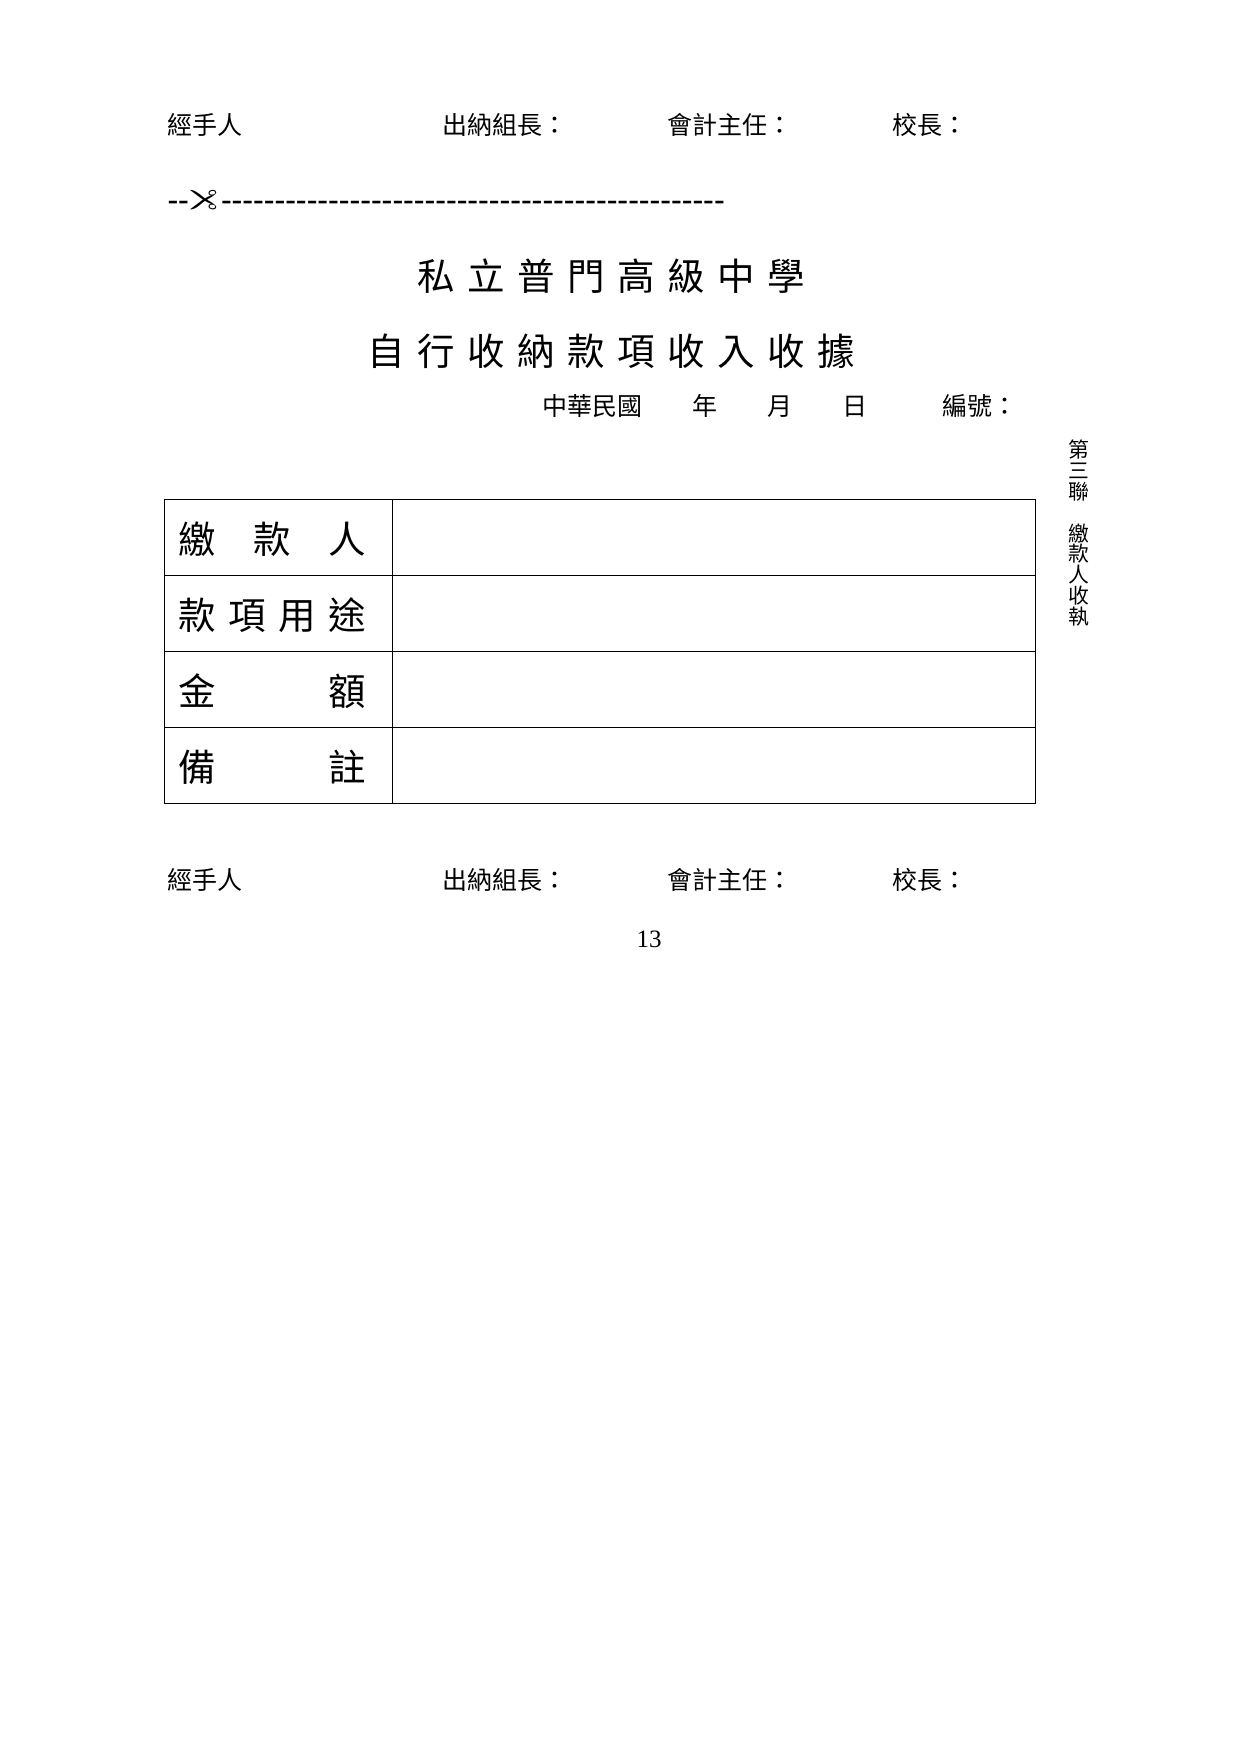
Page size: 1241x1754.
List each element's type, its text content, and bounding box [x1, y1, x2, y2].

table_header 繳 款 人 [165, 500, 392, 574]
table_cell 款項用途 [165, 576, 392, 651]
table_cell 金 額 [165, 652, 392, 727]
text 私立普門高級中學 [167, 236, 1067, 311]
text 自行收納款項收入收據 [167, 311, 1067, 386]
text --"----------------------------------------------- [167, 161, 1067, 236]
text 13 [636, 925, 680, 953]
text 中華民國 年 月 日 編號： [167, 386, 1067, 423]
text 第三聯 繳款人收執 [1064, 439, 1094, 674]
table_cell 備 註 [165, 728, 392, 803]
table_header [393, 500, 1035, 574]
table_cell [393, 576, 1035, 651]
table_cell [393, 728, 1035, 803]
text 經手人 出納組長： 會計主任： 校長： [167, 105, 1067, 142]
text 經手人 出納組長： 會計主任： 校長： [167, 860, 1067, 897]
table_cell [393, 652, 1035, 727]
